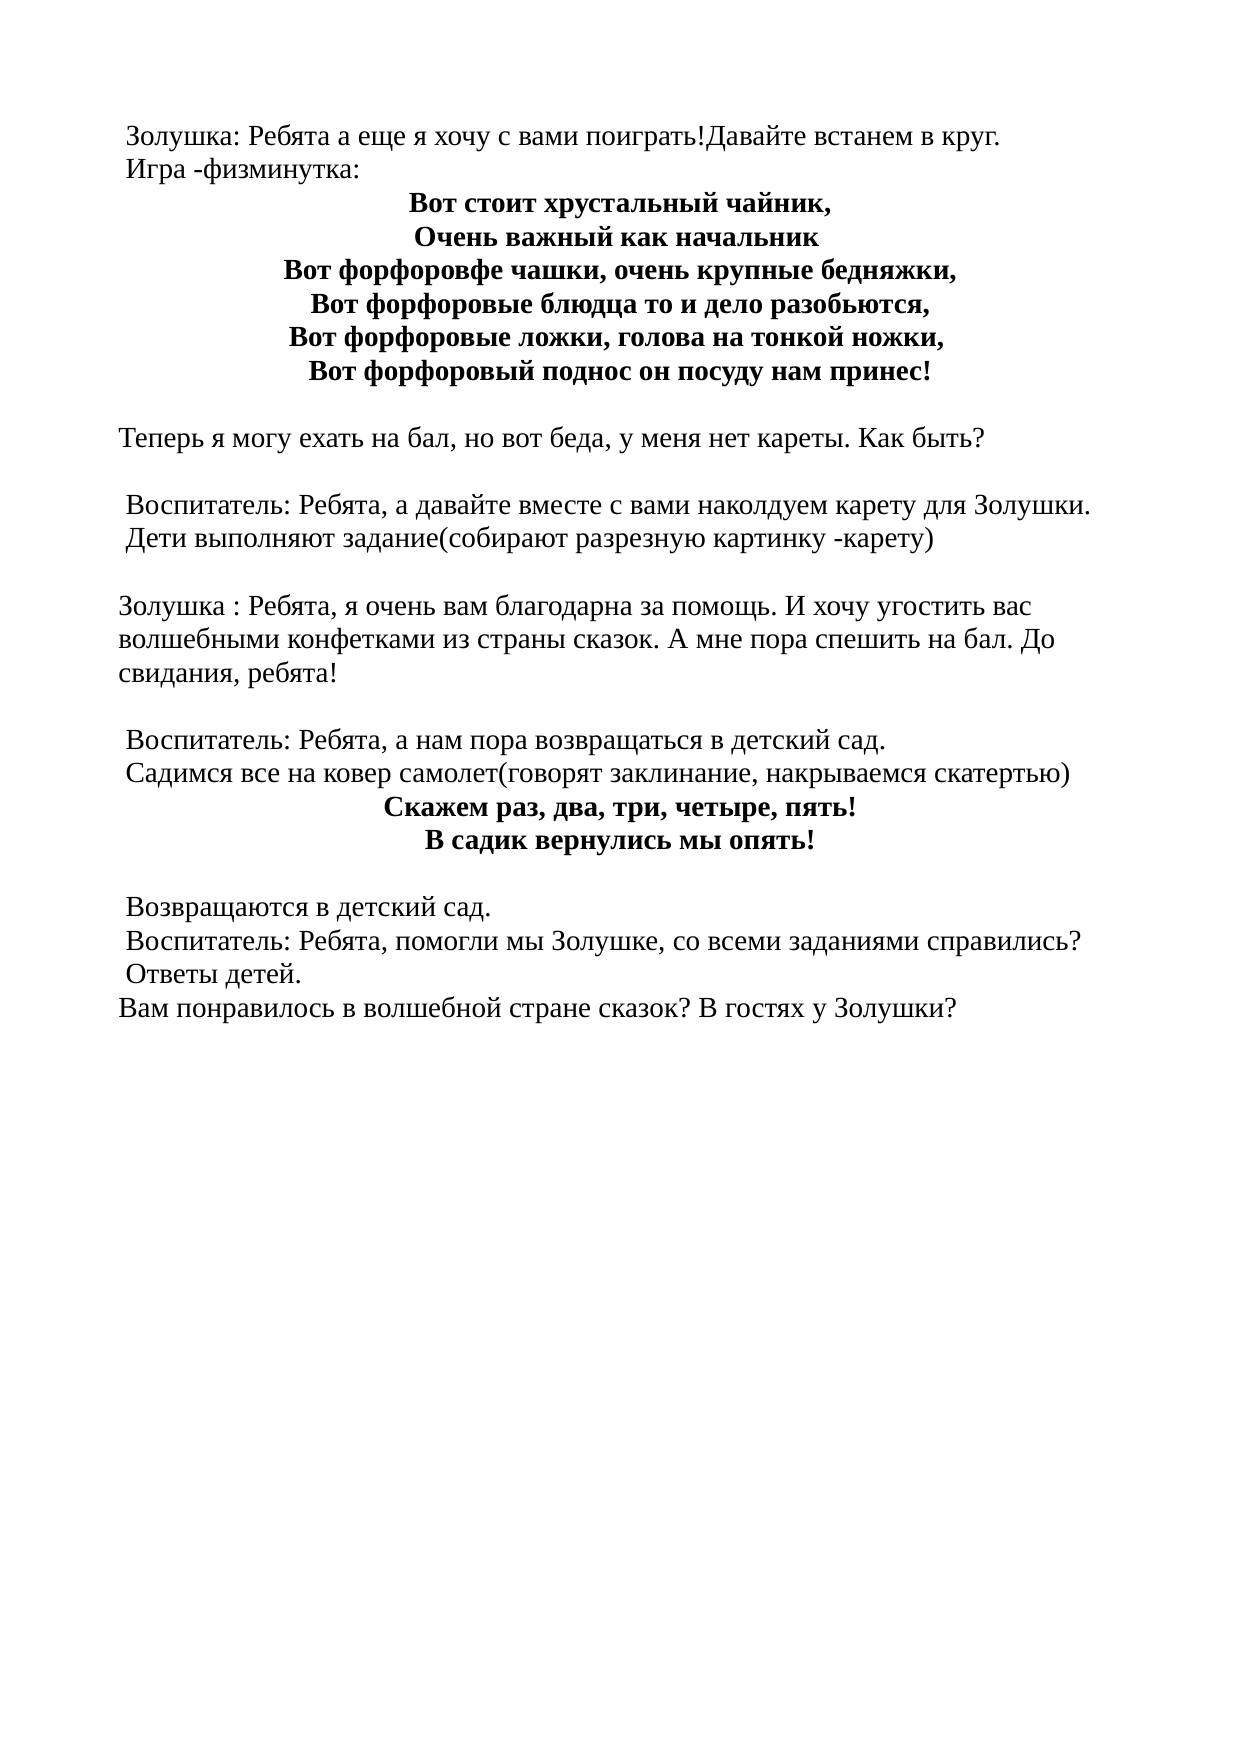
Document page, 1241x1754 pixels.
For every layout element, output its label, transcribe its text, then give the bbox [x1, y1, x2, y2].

text Скажем раз, два, три, четыре, пять! [118, 789, 1122, 822]
text В садик вернулись мы опять! [118, 822, 1122, 856]
text Золушка : Ребята, я очень вам благодарна за помощь. И хочу угостить вас волшебными конфетками из страны сказок. А мне пора спешить на бал. До свидания, ребята! [118, 588, 1122, 688]
text Садимся все на ковер самолет(говорят заклинание, накрываемся скатертью) [118, 755, 1122, 789]
text Вот форфоровфе чашки, очень крупные бедняжки, [118, 252, 1122, 286]
text Вот форфоровый поднос он посуду нам принес! [118, 353, 1122, 386]
text Воспитатель: Ребята, а нам пора возвращаться в детский сад. [118, 722, 1122, 755]
text Игра -физминутка: [118, 152, 1122, 185]
text Воспитатель: Ребята, а давайте вместе с вами наколдуем карету для Золушки. [118, 487, 1122, 521]
text Вот форфоровые ложки, голова на тонкой ножки, [118, 319, 1122, 353]
text Дети выполняют задание(собирают разрезную картинку -карету) [118, 521, 1122, 554]
text Воспитатель: Ребята, помогли мы Золушке, со всеми заданиями справились? [118, 923, 1122, 957]
text Вот форфоровые блюдца то и дело разобьются, [118, 286, 1122, 319]
text Теперь я могу ехать на бал, но вот беда, у меня нет кареты. Как быть? [118, 420, 1122, 453]
text Ответы детей. [118, 957, 1122, 990]
text Золушка: Ребята а еще я хочу с вами поиграть!Давайте встанем в круг. [118, 118, 1122, 152]
text Вот стоит хрустальный чайник, [118, 185, 1122, 219]
text Вам понравилось в волшебной стране сказок? В гостях у Золушки? [118, 990, 1122, 1024]
text Возвращаются в детский сад. [118, 889, 1122, 923]
text Очень важный как начальник [118, 219, 1122, 252]
